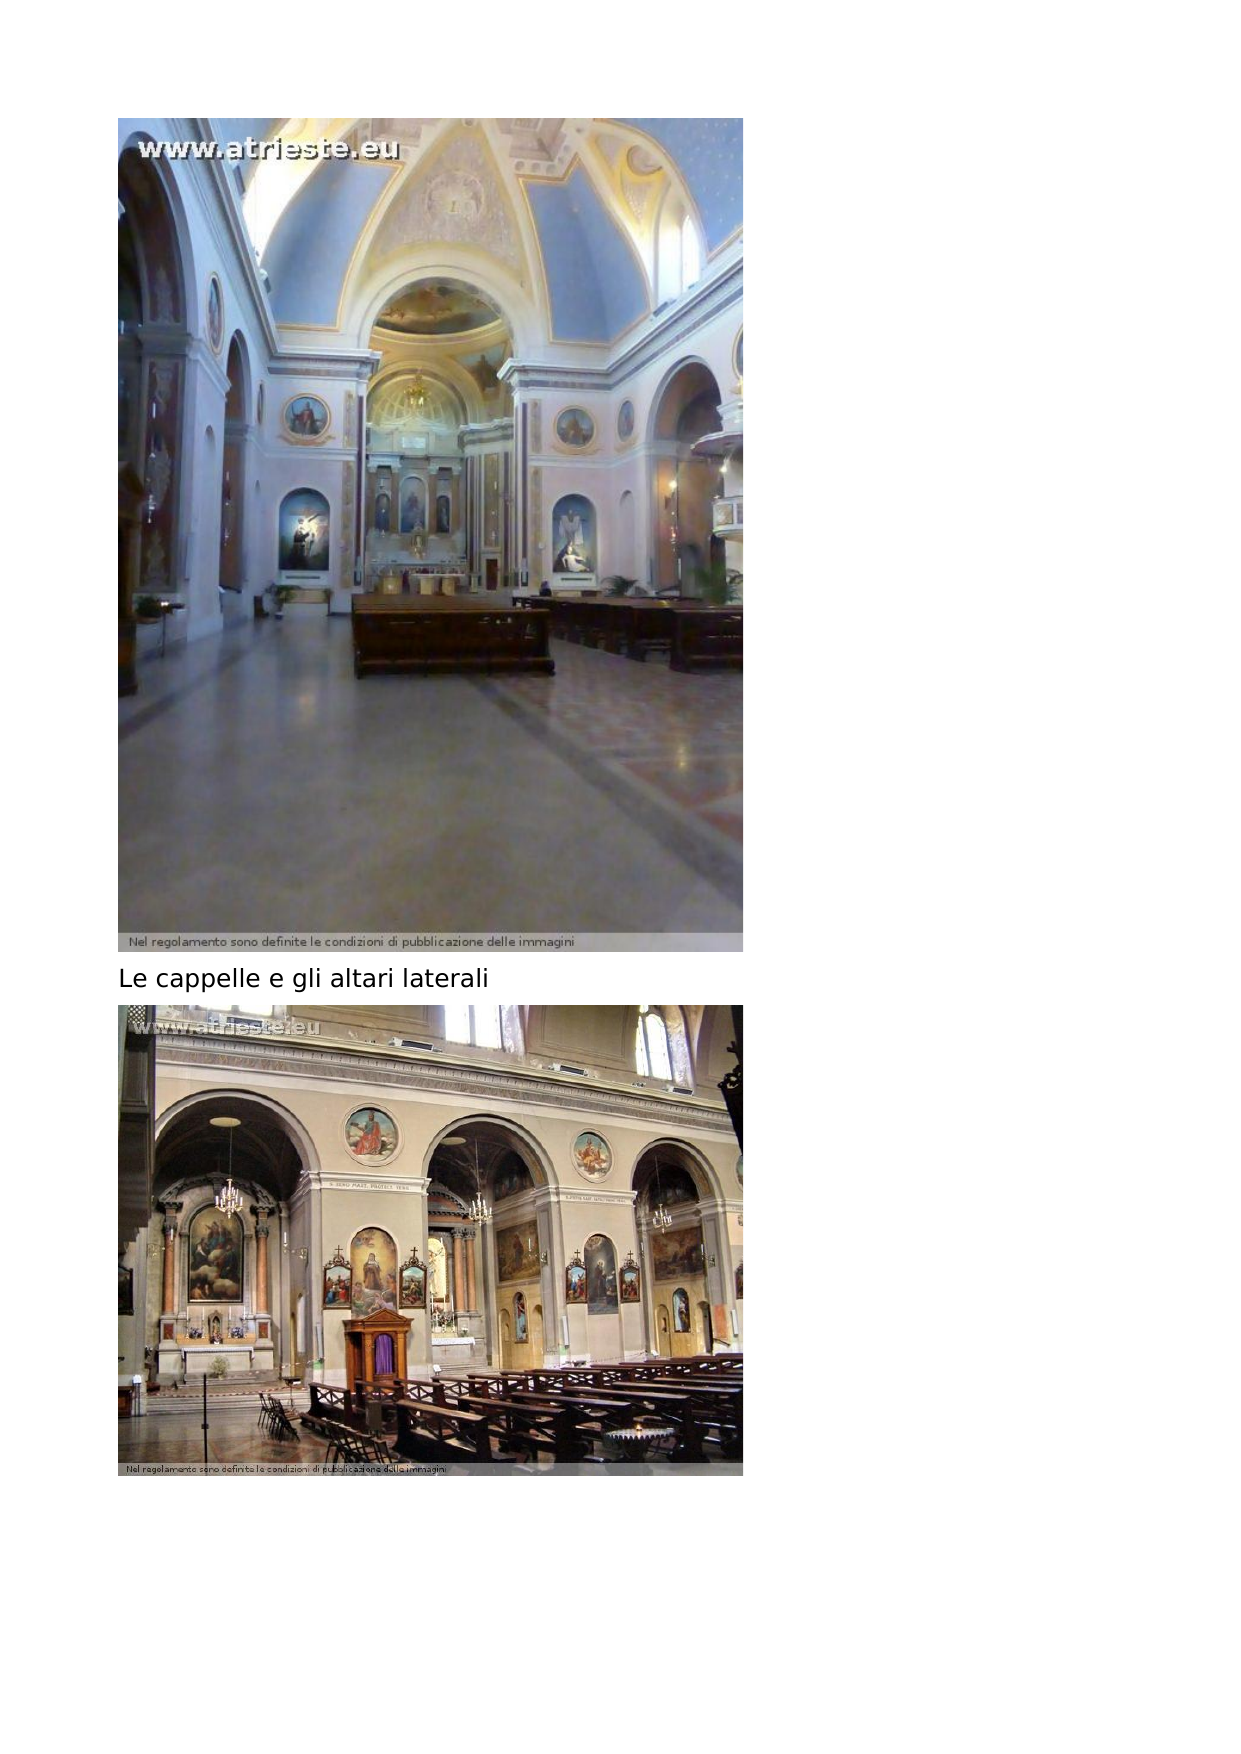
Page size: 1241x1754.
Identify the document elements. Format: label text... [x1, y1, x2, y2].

text Le cappelle e gli altari laterali [118, 964, 1122, 993]
picture [118, 1005, 744, 1476]
picture [118, 118, 744, 952]
